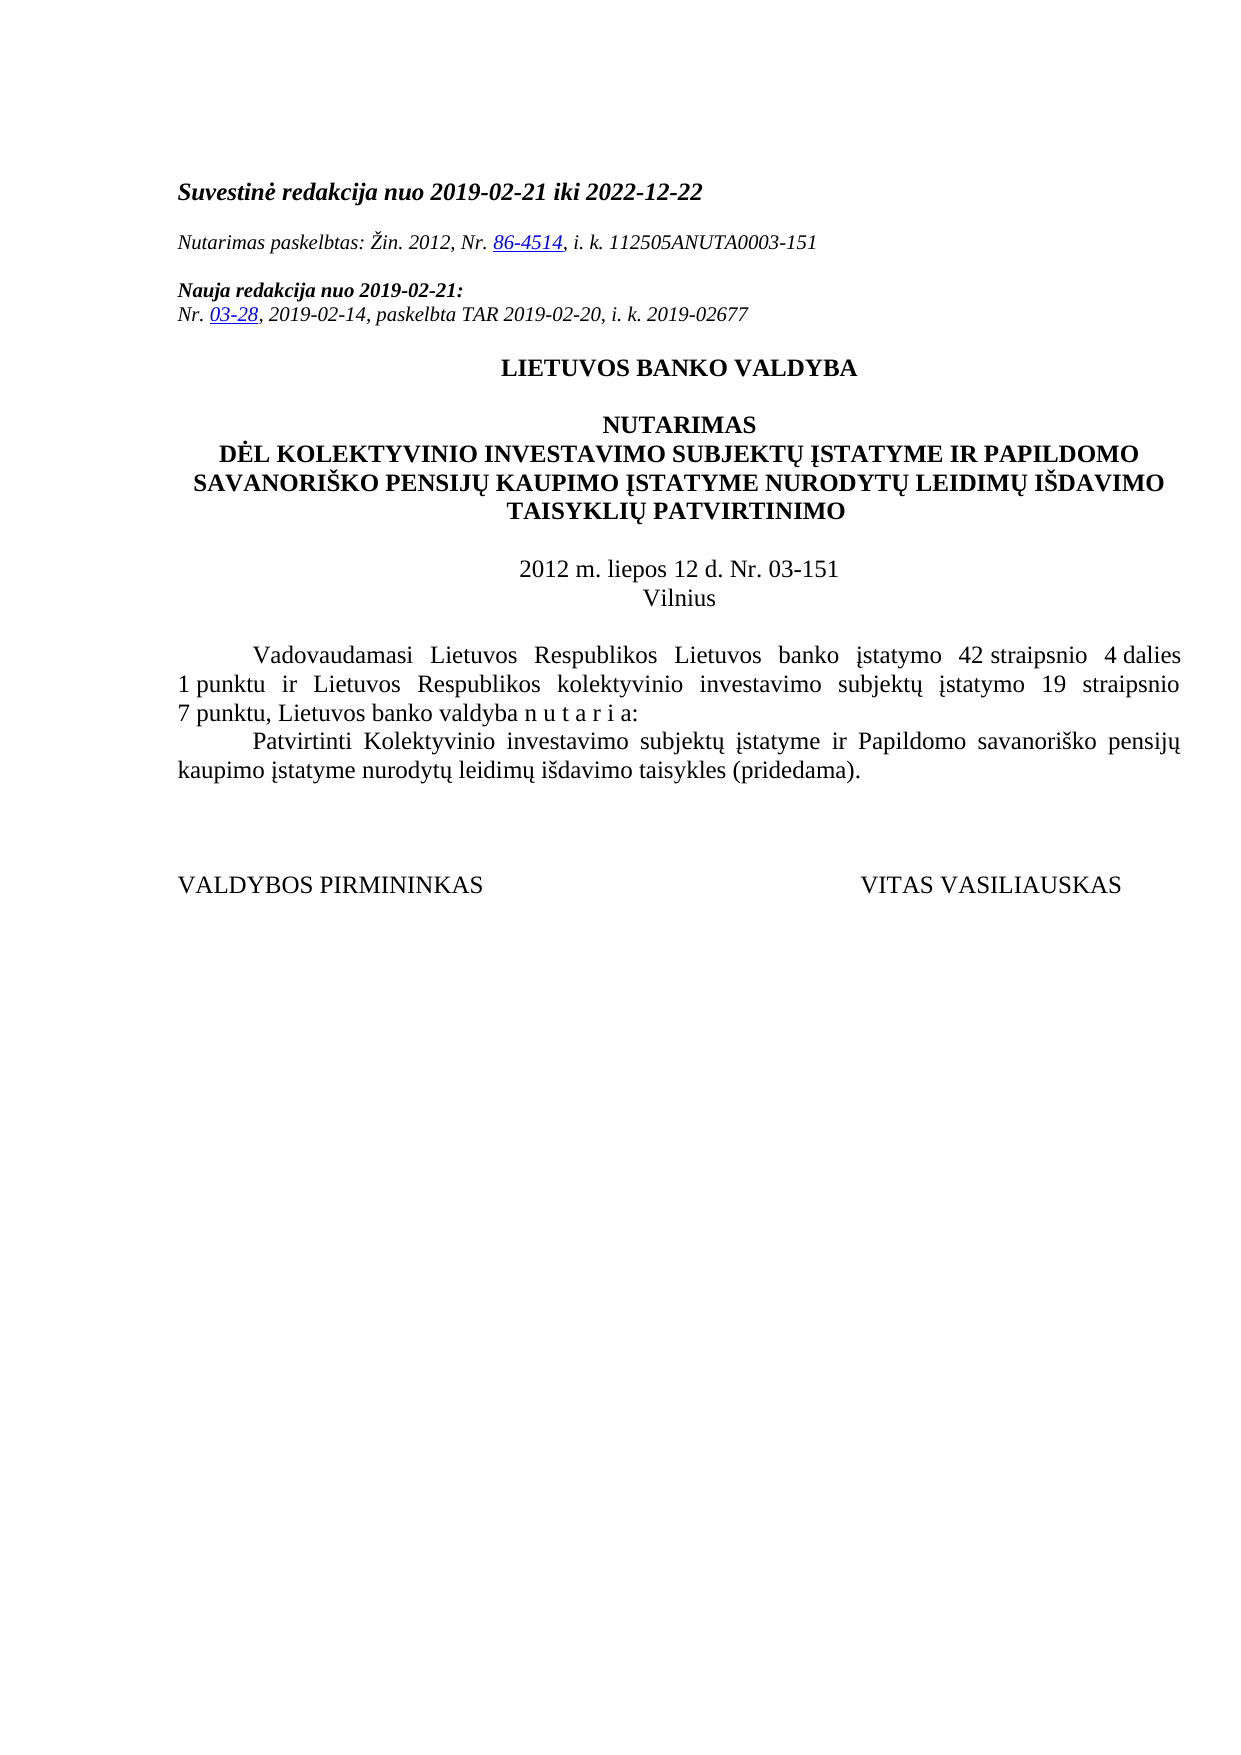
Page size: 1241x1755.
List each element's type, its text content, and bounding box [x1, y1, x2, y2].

text Patvirtinti Kolektyvinio investavimo subjektų įstatyme ir Papildomo savanoriško pensijų kaupimo įstatyme nurodytų leidimų išdavimo taisykles (pridedama). [177, 726, 1181, 784]
text NUTARIMAS [177, 410, 1181, 439]
text Valdybos pirmininkas Vitas Vasiliauskas [177, 870, 1181, 899]
text DĖL KOLEKTYVINIO INVESTAVIMO SUBJEKTŲ ĮSTATYME IR PAPILDOMO SAVANORIŠKO PENSIJŲ KAUPIMO ĮSTATYME NURODYTŲ LEIDIMŲ IŠDAVIMO TAISYKLIŲ PATVIRTINIMO [177, 439, 1181, 525]
text Nauja redakcija nuo 2019-02-21: [177, 278, 1181, 302]
text Nutarimas paskelbtas: Žin. 2012, Nr. 86-4514, i. k. 112505ANUTA0003-151 [177, 230, 1181, 254]
text Vadovaudamasi Lietuvos Respublikos Lietuvos banko įstatymo 42 straipsnio 4 dalies 1 punktu ir Lietuvos Respublikos kolektyvinio investavimo subjektų įstatymo 19 straipsnio 7 punktu, Lietuvos banko valdyba n u t a r i a: [177, 640, 1181, 726]
text Nr. 03-28, 2019-02-14, paskelbta TAR 2019-02-20, i. k. 2019-02677 [177, 302, 1181, 326]
text Vilnius [177, 583, 1181, 611]
text 2012 m. liepos 12 d. Nr. 03-151 [177, 554, 1181, 583]
text LIETUVOS BANKO VALDYBA [177, 353, 1181, 381]
text Suvestinė redakcija nuo 2019-02-21 iki 2022-12-22 [177, 177, 1181, 206]
